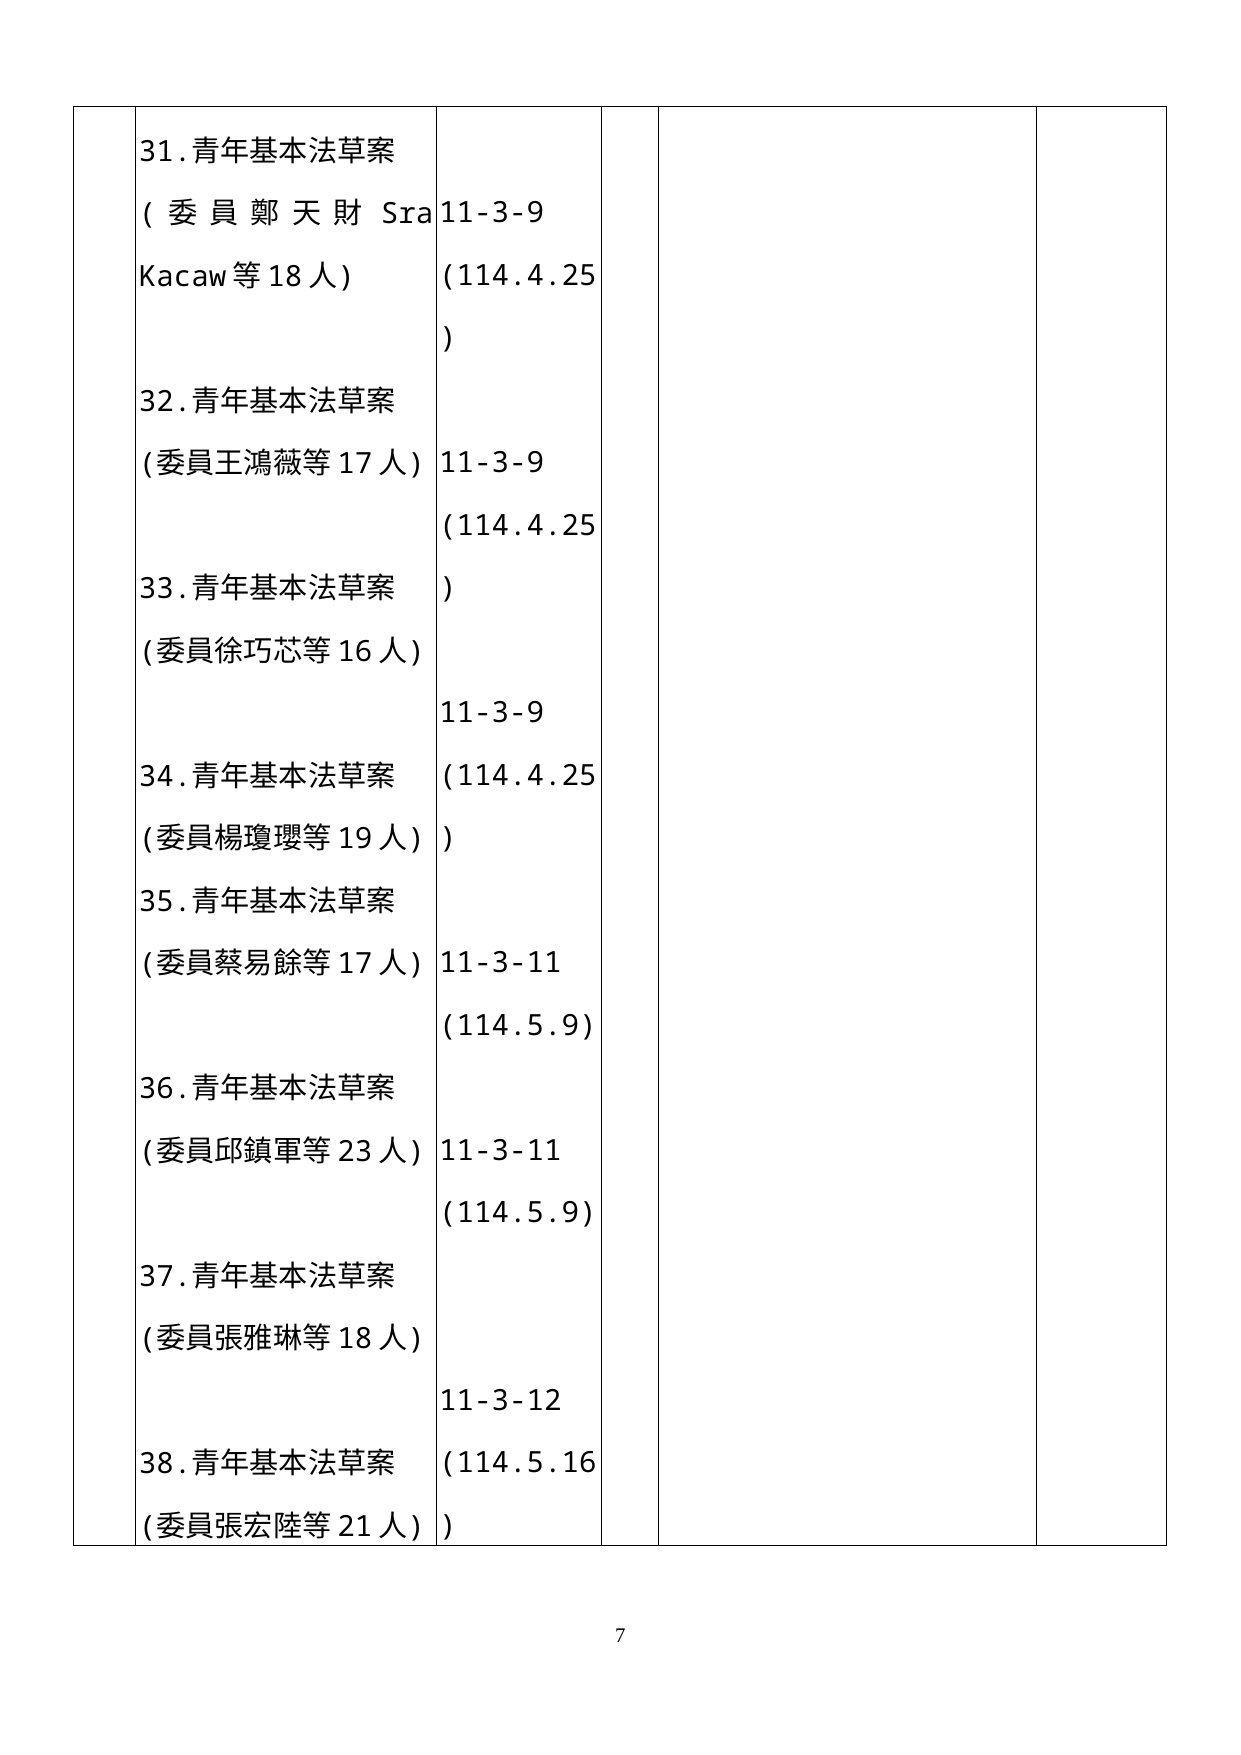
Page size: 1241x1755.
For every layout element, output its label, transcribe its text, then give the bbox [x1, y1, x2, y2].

table_cell 31.青年基本法草案 (委員鄭天財Sra Kacaw等18人) 32.青年基本法草案 (委員王鴻薇等17人) 33.青年基本法草案 (委員徐巧芯等16人) 34.青年基本法草案 (委員楊瓊瓔等19人) 35.青年基本法草案 (委員蔡易餘等17人) 36.青年基本法草案 (委員邱鎮軍等23人) 37.青年基本法草案 (委員張雅琳等18人) 38.青年基本法草案 (委員張宏陸等21人) [136, 107, 436, 1544]
table_cell [602, 107, 658, 1544]
table_cell [659, 107, 1036, 1544]
table_cell 11-3-9 (114.4.25) 11-3-9 (114.4.25) 11-3-9 (114.4.25) 11-3-11 (114.5.9) 11-3-11 (114.5.9) 11-3-12 (114.5.16) [437, 107, 601, 1544]
table_cell [1037, 107, 1166, 1544]
table_cell [74, 107, 135, 1544]
